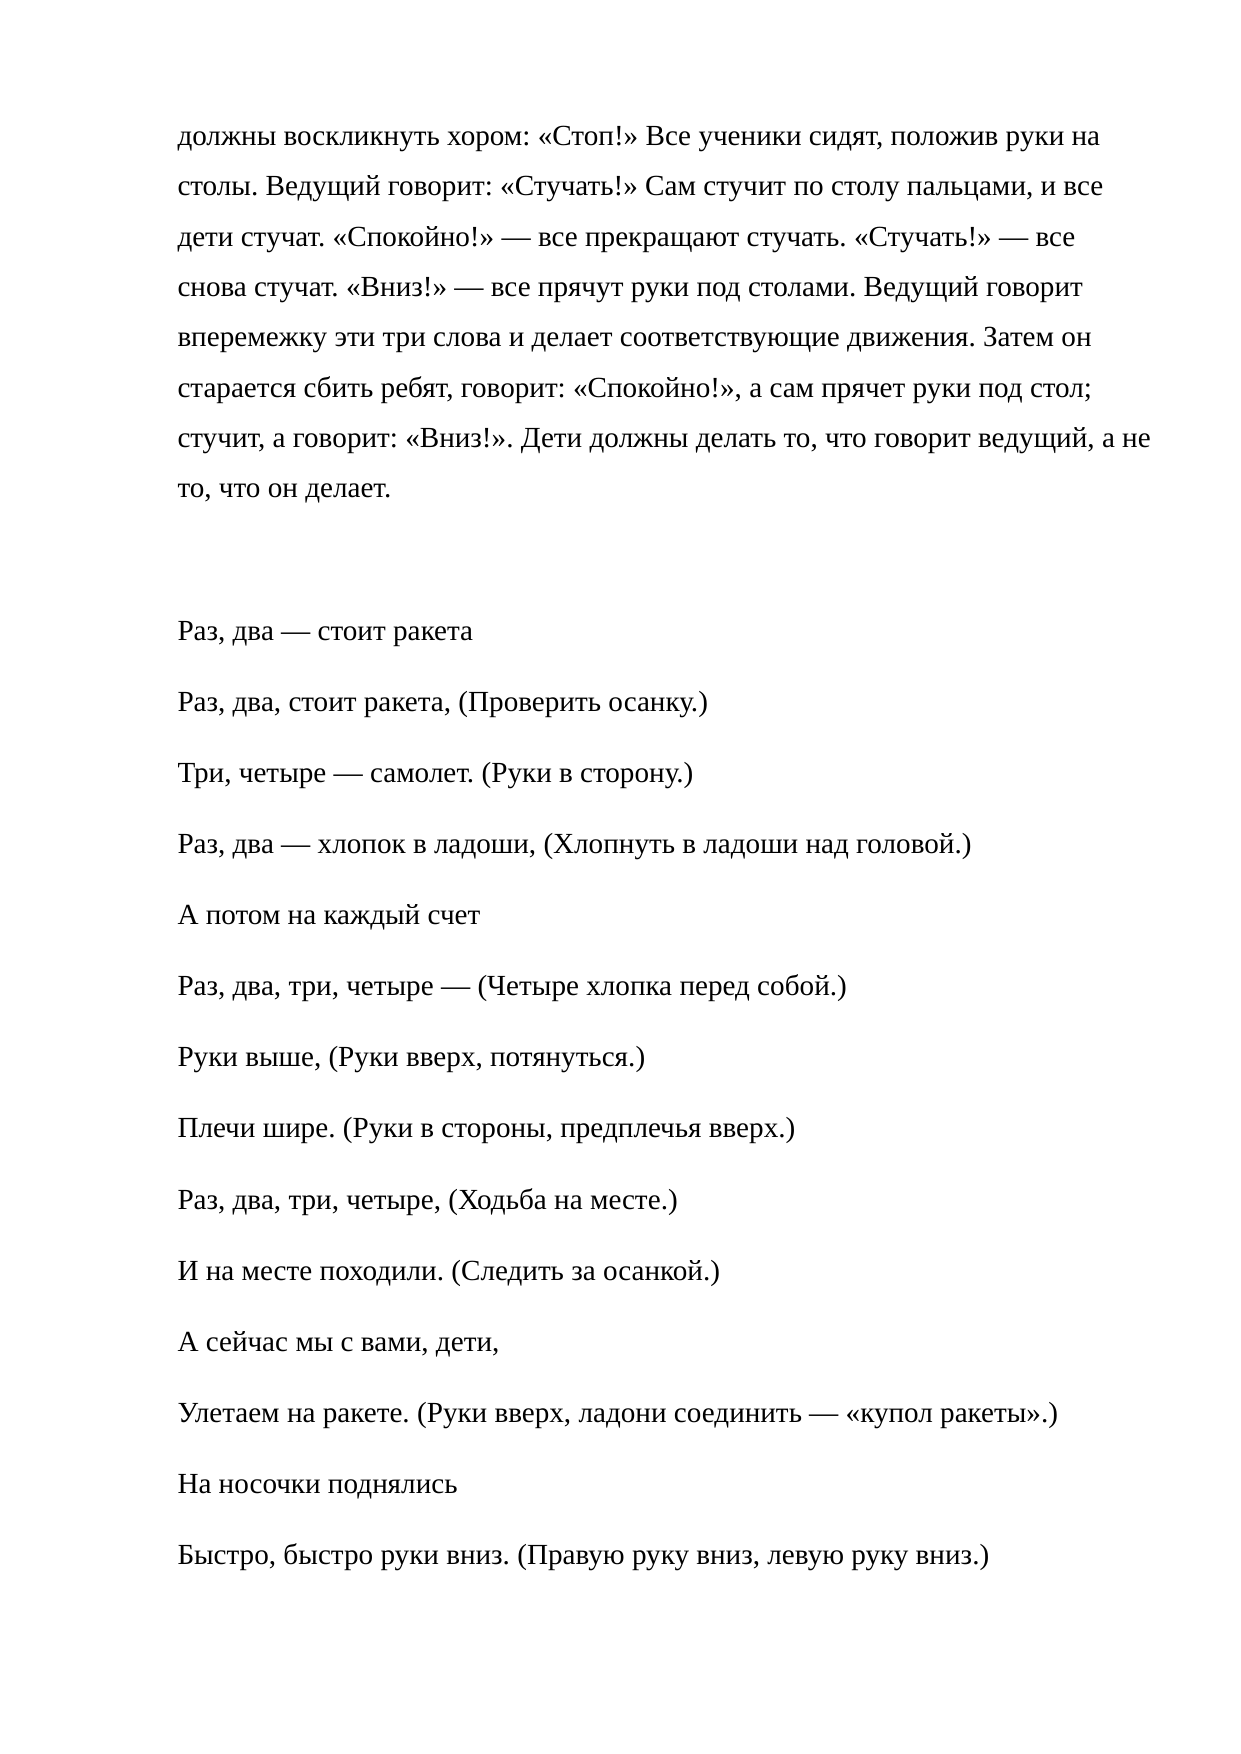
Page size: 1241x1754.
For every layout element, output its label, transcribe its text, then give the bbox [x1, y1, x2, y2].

text А сейчас мы с вами, дети, [177, 1324, 1152, 1358]
text И на месте походили. (Следить за осанкой.) [177, 1253, 1152, 1286]
text Плечи шире. (Руки в стороны, предплечья вверх.) [177, 1111, 1152, 1144]
text Три, четыре — самолет. (Руки в сторону.) [177, 755, 1152, 788]
text Улетаем на ракете. (Руки вверх, ладони соединить — «купол ракеты».) [177, 1395, 1152, 1429]
text Раз, два — стоит ракета [177, 613, 1152, 646]
text Раз, два, три, четыре, (Ходьба на месте.) [177, 1182, 1152, 1215]
text должны воскликнуть хором: «Стоп!» Все ученики сидят, положив руки на столы. Ведущий говорит: «Стучать!» Сам стучит по столу пальцами, и все дети стучат. «Спокойно!» — все прекращают стучать. «Стучать!» — все снова стучат. «Вниз!» — все прячут руки под столами. Ведущий говорит вперемежку эти три слова и делает соответствующие движения. Затем он старается сбить ребят, говорит: «Спокойно!», а сам прячет руки под стол; стучит, а говорит: «Вниз!». Дети должны делать то, что говорит ведущий, а не то, что он делает. [177, 118, 1152, 504]
text Руки выше, (Руки вверх, потянуться.) [177, 1039, 1152, 1073]
text Раз, два, три, четыре — (Четыре хлопка перед собой.) [177, 968, 1152, 1002]
text А потом на каждый счет [177, 897, 1152, 931]
text Быстро, быстро руки вниз. (Правую руку вниз, левую руку вниз.) [177, 1537, 1152, 1571]
text Раз, два, стоит ракета, (Проверить осанку.) [177, 684, 1152, 717]
text Раз, два — хлопок в ладоши, (Хлопнуть в ладоши над головой.) [177, 826, 1152, 859]
text На носочки поднялись [177, 1466, 1152, 1500]
